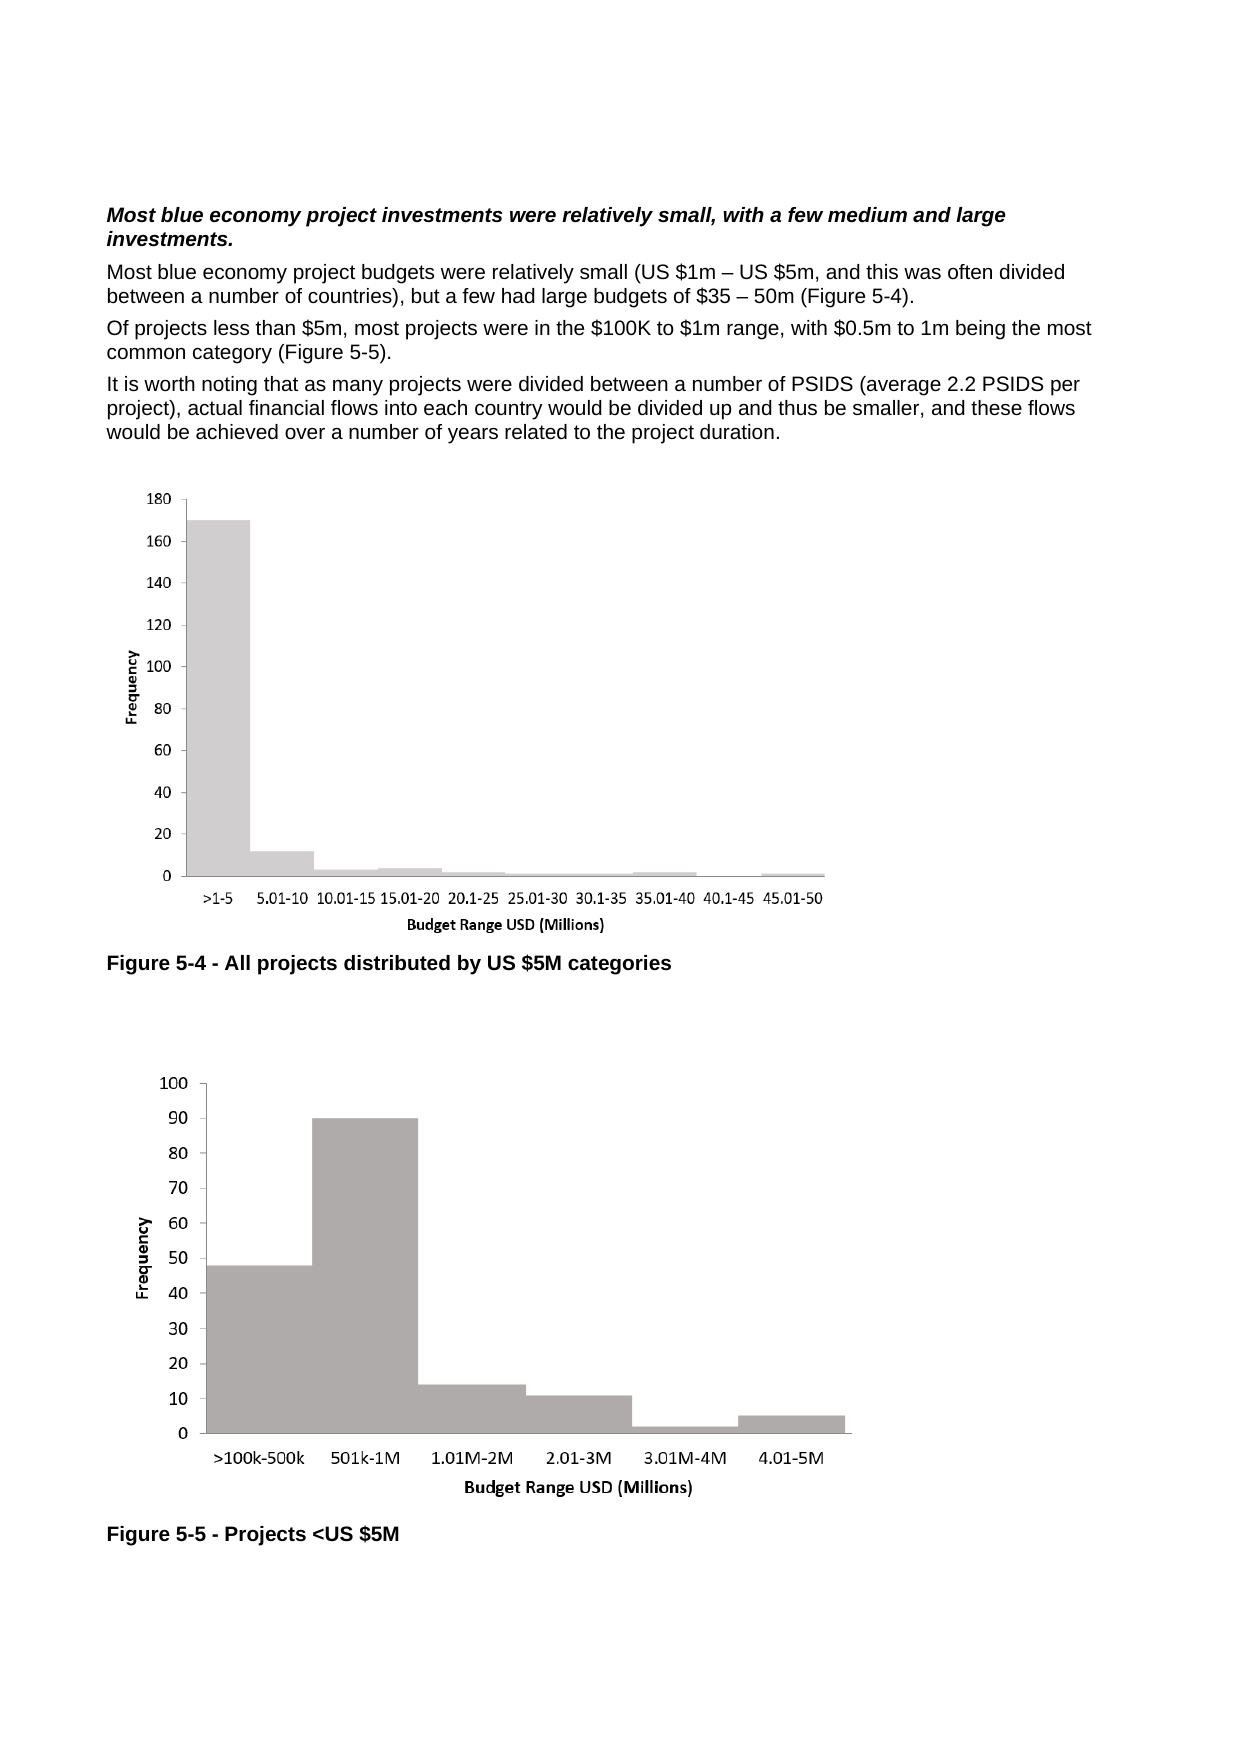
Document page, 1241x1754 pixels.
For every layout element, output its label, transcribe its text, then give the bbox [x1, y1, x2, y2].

text Figure 5-4 - All projects distributed by US $5M categories [106, 951, 1134, 974]
text Of projects less than $5m, most projects were in the $100K to $1m range, with $0.5m to 1m being the most common category (Figure 5-5). [106, 316, 1134, 364]
text Most blue economy project investments were relatively small, with a few medium and large investments. [106, 203, 1134, 251]
text Most blue economy project budgets were relatively small (US $1m – US $5m, and this was often divided between a number of countries), but a few had large budgets of $35 – 50m (Figure 5-4). [106, 259, 1134, 307]
text It is worth noting that as many projects were divided between a number of PSIDS (average 2.2 PSIDS per project), actual financial flows into each country would be divided up and thus be smaller, and these flows would be achieved over a number of years related to the project duration. [106, 372, 1134, 444]
text Figure 5-5 - Projects <US $5M [106, 1522, 1134, 1546]
